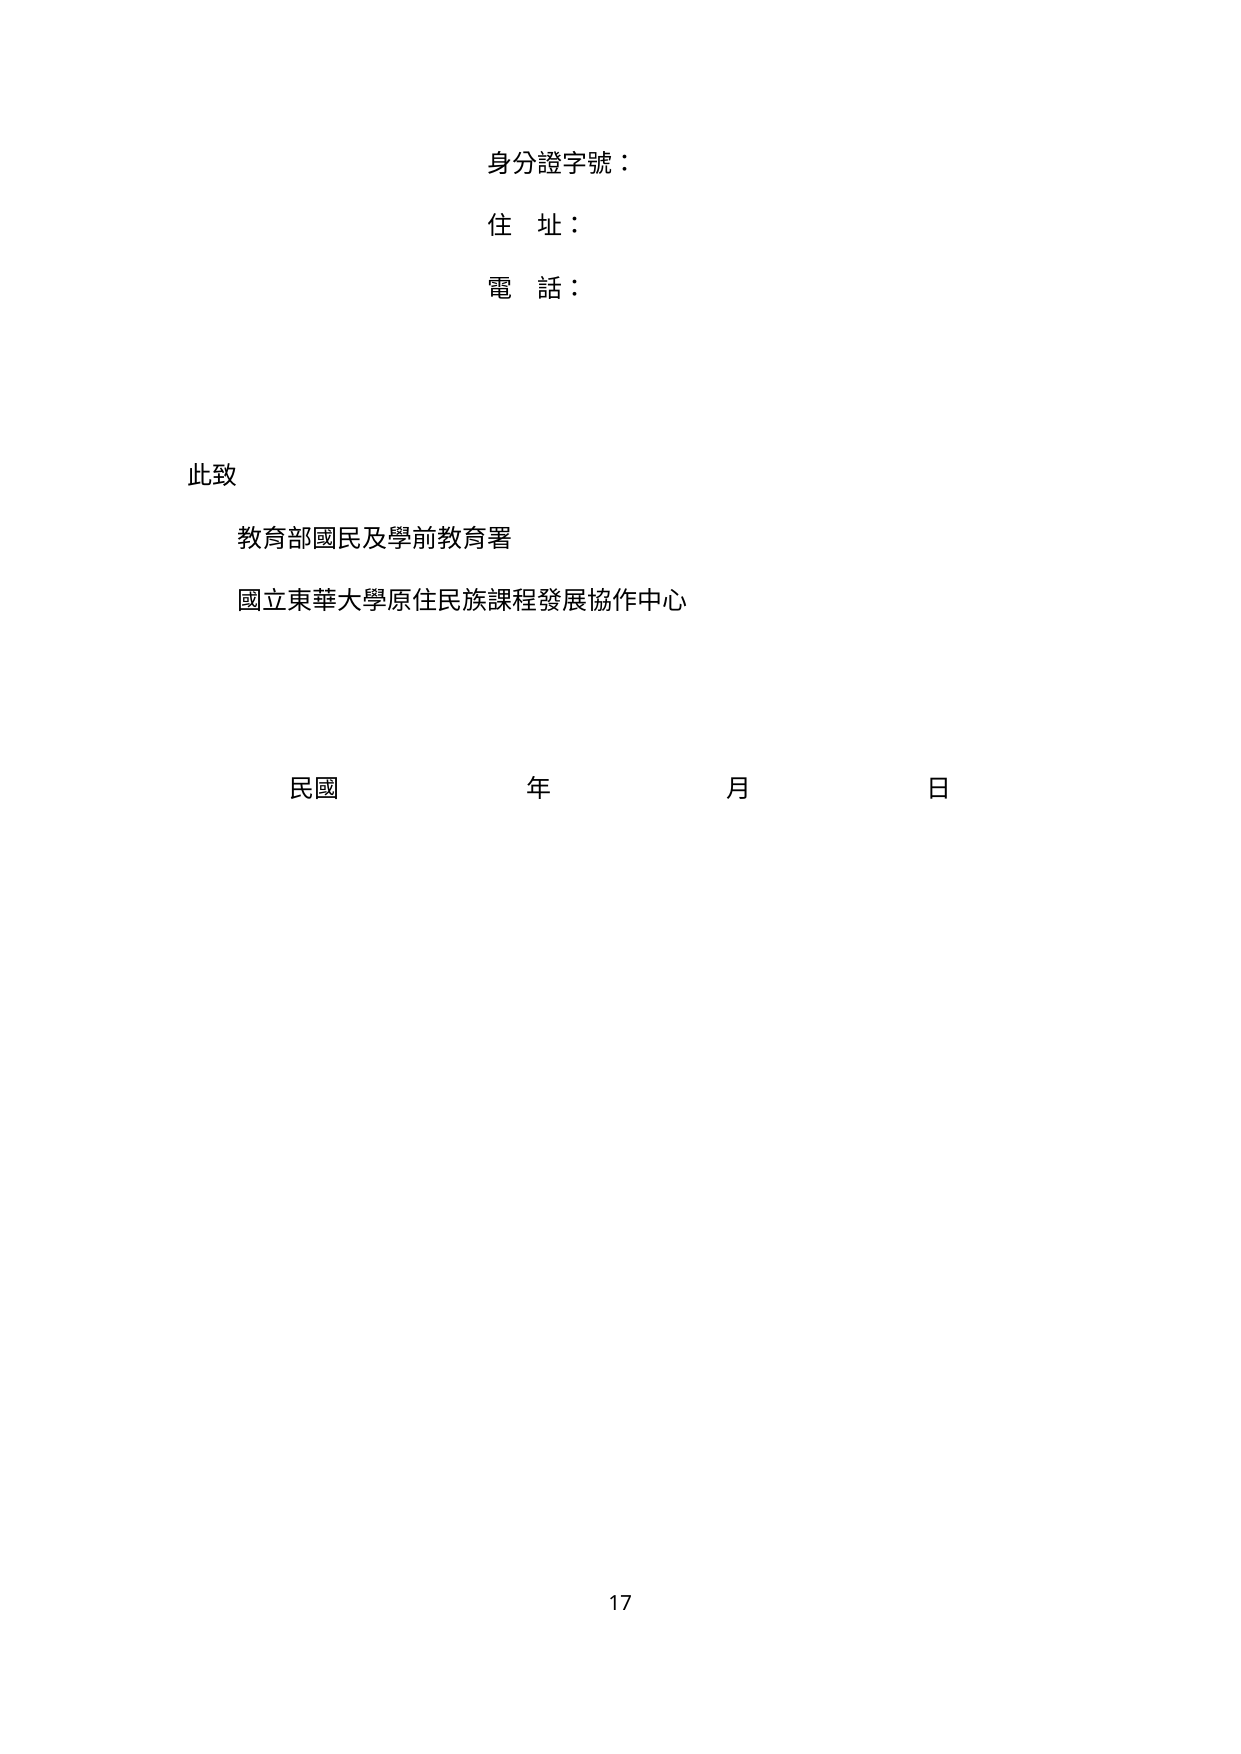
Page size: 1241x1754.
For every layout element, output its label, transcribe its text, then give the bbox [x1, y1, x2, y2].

text 教育部國民及學前教育署 [187, 494, 1053, 557]
text 電 話： [437, 244, 1053, 307]
text 國立東華大學原住民族課程發展協作中心 [187, 557, 1053, 619]
text 此致 [187, 432, 1053, 494]
text 身分證字號： [437, 119, 1053, 182]
text 住 址： [437, 182, 1053, 244]
text 民國 年 月 日 [187, 744, 1053, 807]
